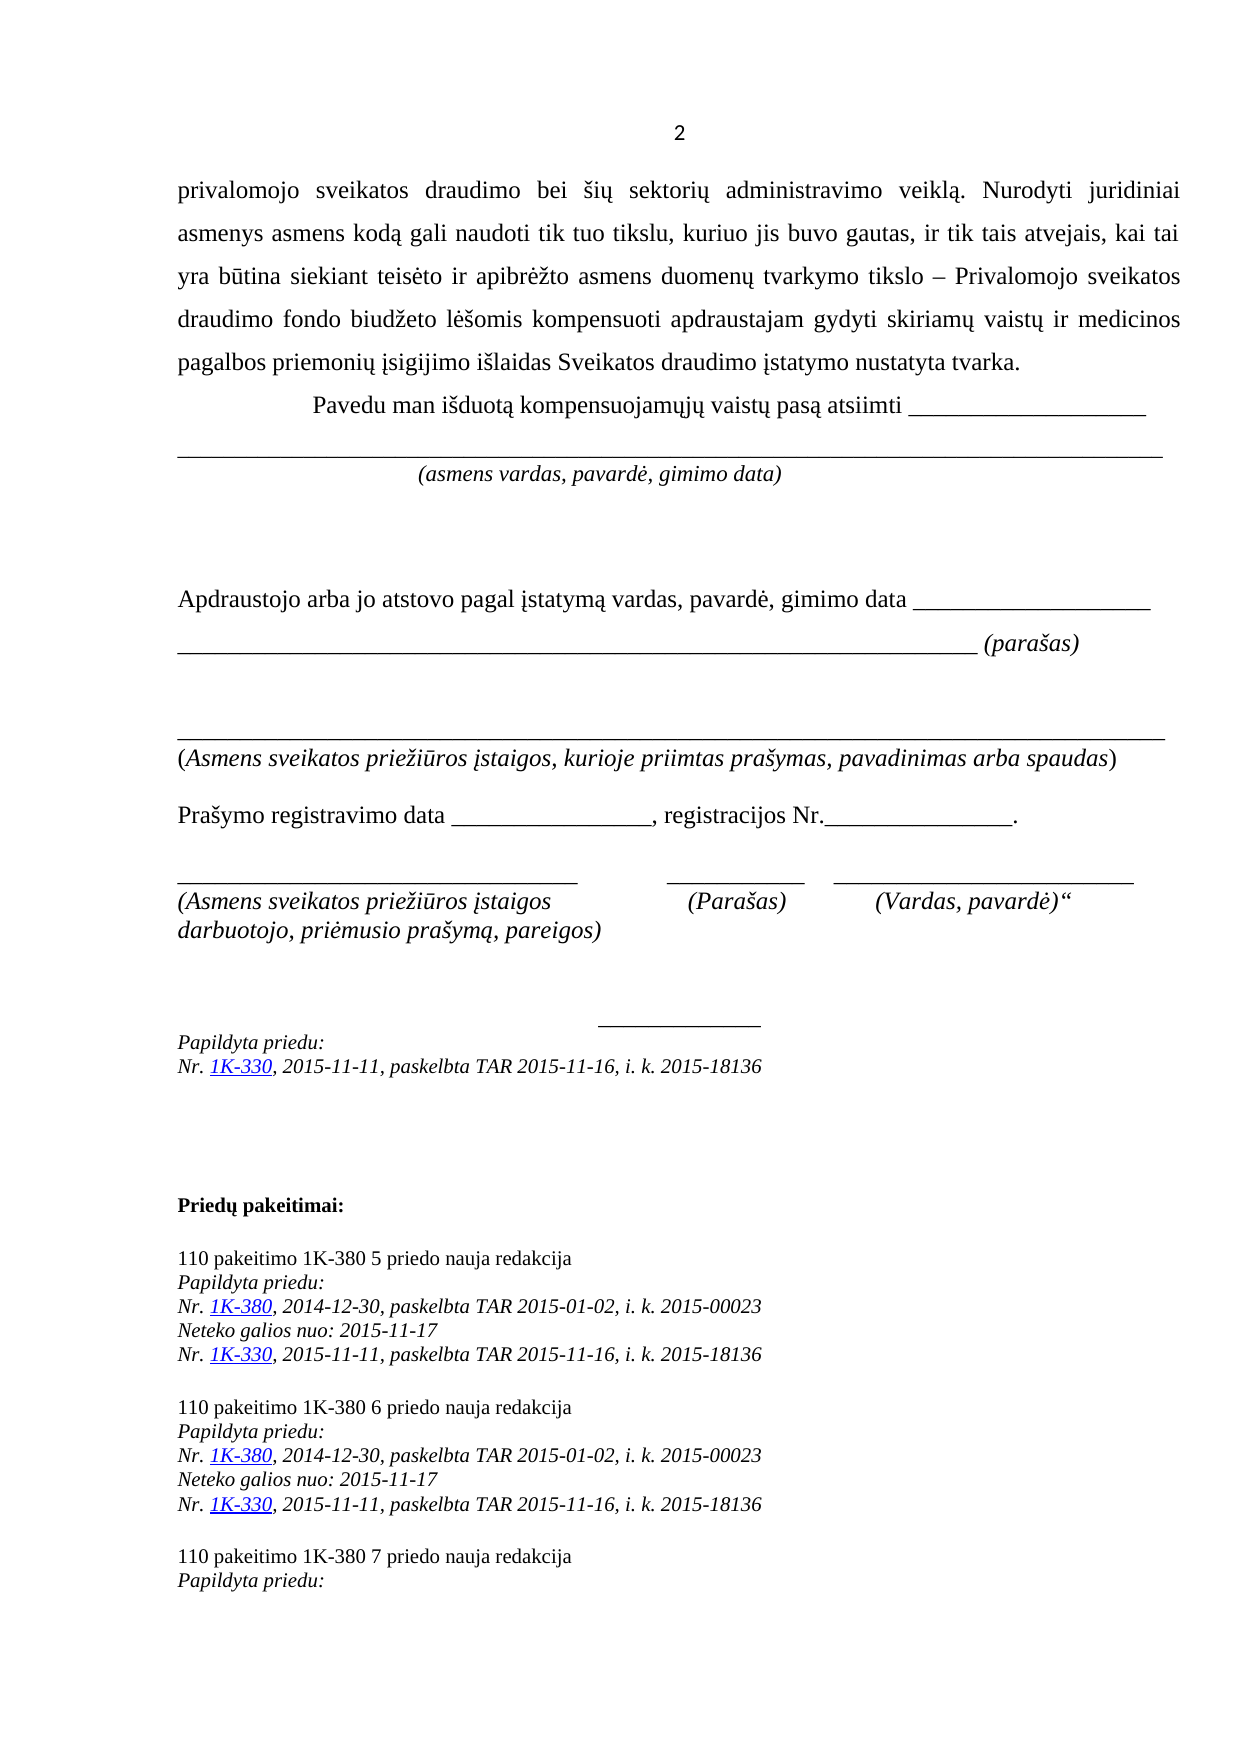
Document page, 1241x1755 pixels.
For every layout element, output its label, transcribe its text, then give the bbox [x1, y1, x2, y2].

text (Asmens sveikatos priežiūros įstaigos (Parašas) (Vardas, pavardė)“ [177, 886, 1181, 915]
text 110 pakeitimo 1K-380 6 priedo nauja redakcija [177, 1395, 1181, 1419]
text (asmens vardas, pavardė, gimimo data) [177, 460, 1181, 486]
text Papildyta priedu: [177, 1030, 1181, 1054]
text Prašymo registravimo data ________________, registracijos Nr._______________. [177, 800, 1181, 829]
text privalomojo sveikatos draudimo bei šių sektorių administravimo veiklą. Nurodyti juridiniai asmenys asmens kodą gali naudoti tik tuo tikslu, kuriuo jis buvo gautas, ir tik tais atvejais, kai tai yra būtina siekiant teisėto ir apibrėžto asmens duomenų tvarkymo tikslo – Privalomojo sveikatos draudimo fondo biudžeto lėšomis kompensuoti apdraustajam gydyti skiriamų vaistų ir medicinos pagalbos priemonių įsigijimo išlaidas Sveikatos draudimo įstatymo nustatyta tvarka. [177, 175, 1181, 376]
text Neteko galios nuo: 2015-11-17 [177, 1467, 1181, 1491]
text Nr. 1K-380, 2014-12-30, paskelbta TAR 2015-01-02, i. k. 2015-00023 [177, 1294, 1181, 1318]
text Papildyta priedu: [177, 1568, 1181, 1592]
text 110 pakeitimo 1K-380 5 priedo nauja redakcija [177, 1246, 1181, 1270]
text Papildyta priedu: [177, 1419, 1181, 1443]
text _______________________________________________________________________________ [177, 714, 1181, 743]
text 110 pakeitimo 1K-380 7 priedo nauja redakcija [177, 1544, 1181, 1568]
text darbuotojo, priėmusio prašymą, pareigos) [177, 915, 1181, 944]
text Papildyta priedu: [177, 1270, 1181, 1294]
text Nr. 1K-330, 2015-11-11, paskelbta TAR 2015-11-16, i. k. 2015-18136 [177, 1342, 1181, 1366]
text Pavedu man išduotą kompensuojamųjų vaistų pasą atsiimti ___________________ [177, 391, 1181, 419]
text Nr. 1K-330, 2015-11-11, paskelbta TAR 2015-11-16, i. k. 2015-18136 [177, 1491, 1181, 1516]
text ________________________________ ___________ ________________________ [177, 858, 1181, 886]
text Neteko galios nuo: 2015-11-17 [177, 1318, 1181, 1342]
text Apdraustojo arba jo atstovo pagal įstatymą vardas, pavardė, gimimo data ___________________ [177, 584, 1181, 613]
text Nr. 1K-330, 2015-11-11, paskelbta TAR 2015-11-16, i. k. 2015-18136 [177, 1054, 1181, 1078]
text ______________________________________________________________________________________ [177, 434, 1181, 460]
text _____________ [177, 1001, 1181, 1030]
text Nr. 1K-380, 2014-12-30, paskelbta TAR 2015-01-02, i. k. 2015-00023 [177, 1443, 1181, 1467]
text ________________________________________________________________ (parašas) [177, 628, 1181, 656]
text Priedų pakeitimai: [177, 1193, 1181, 1217]
text (Asmens sveikatos priežiūros įstaigos, kurioje priimtas prašymas, pavadinimas arba spaudas) [177, 743, 1181, 771]
